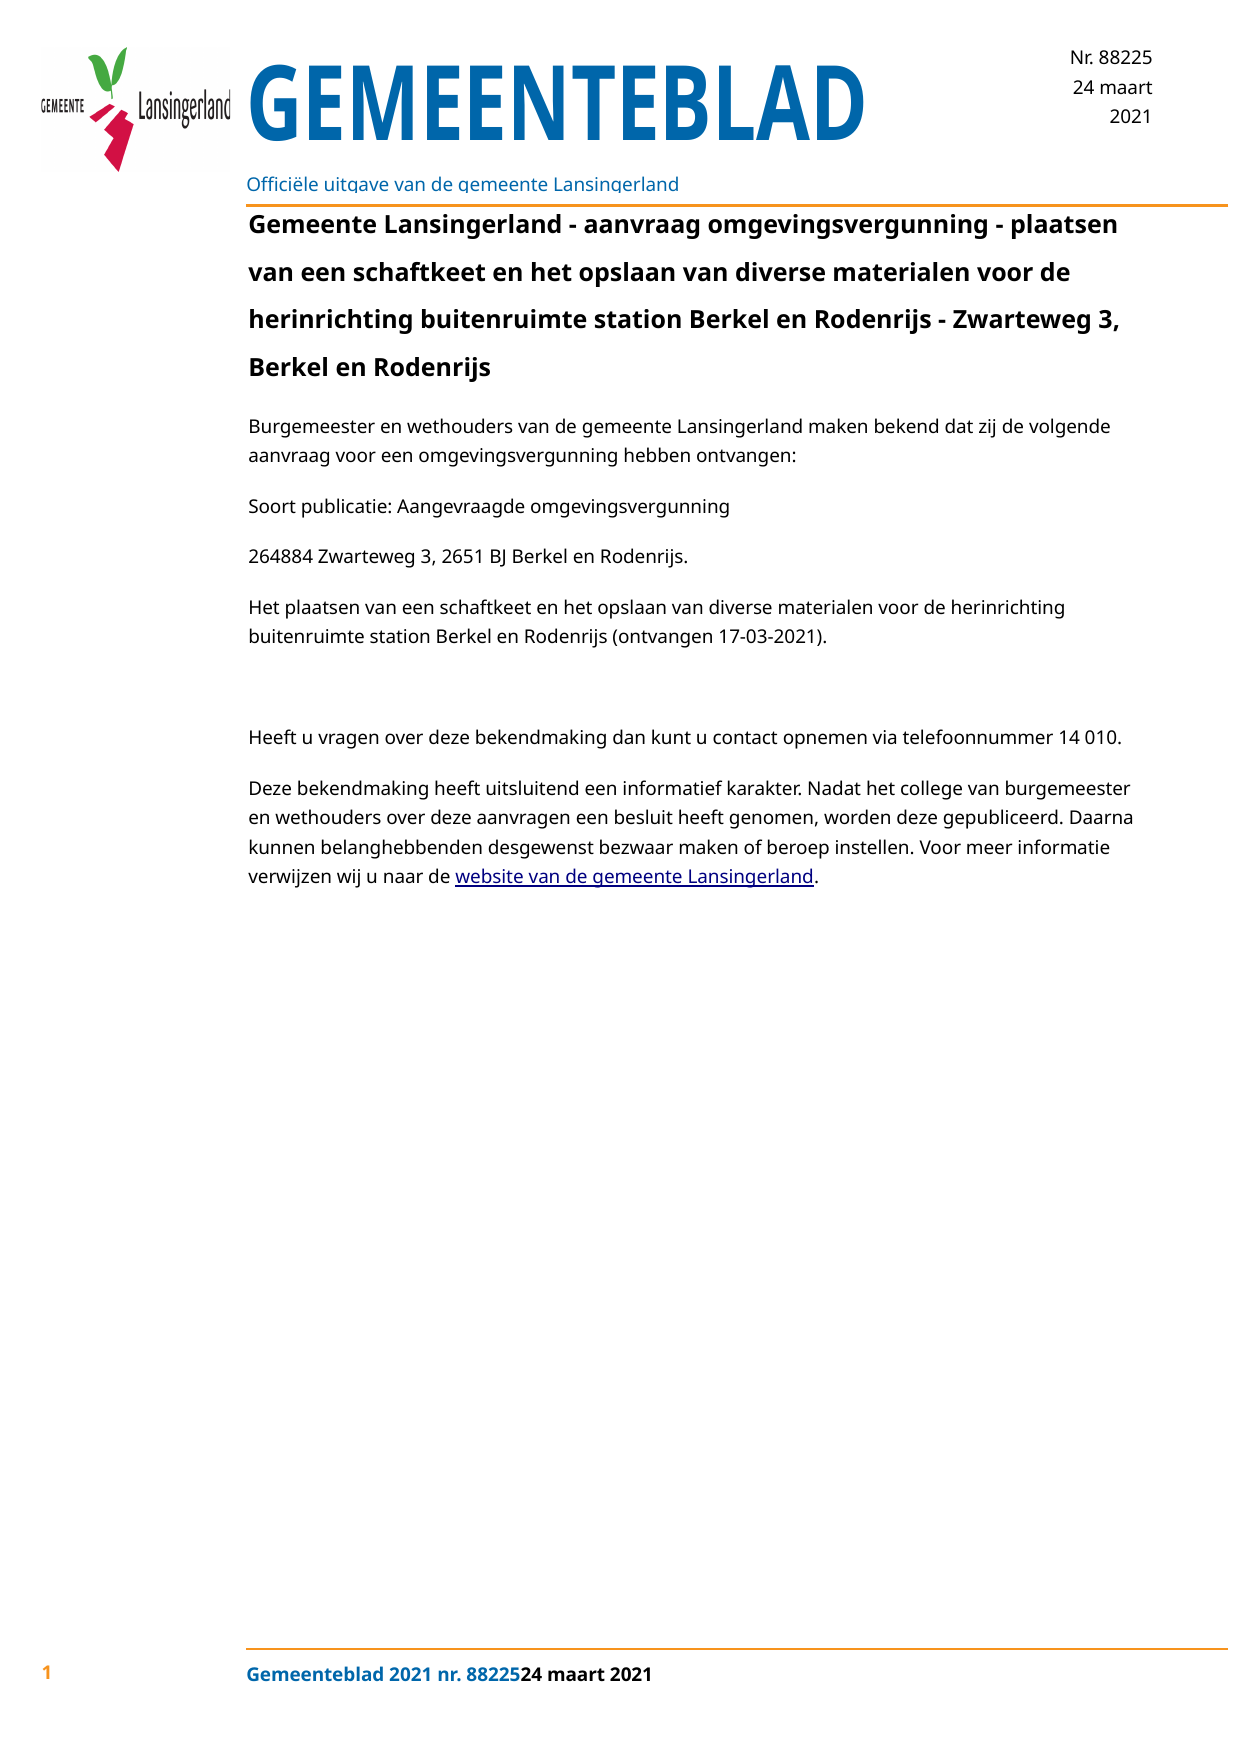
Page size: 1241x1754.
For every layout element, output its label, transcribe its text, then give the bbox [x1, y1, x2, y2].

text Soort publicatie: Aangevraagde omgevingsvergunning [248, 493, 1152, 519]
text Deze bekendmaking heeft uitsluitend een informatief karakter. Nadat het college van burgemeester en wethouders over deze aanvragen een besluit heeft genomen, worden deze gepubliceerd. Daarna kunnen belanghebbenden desgewenst bezwaar maken of beroep instellen. Voor meer informatie verwijzen wij u naar de website van de gemeente Lansingerland. [248, 775, 1152, 889]
text Burgemeester en wethouders van de gemeente Lansingerland maken bekend dat zij de volgende aanvraag voor een omgevingsvergunning hebben ontvangen: [248, 413, 1152, 468]
text Heeft u vragen over deze bekendmaking dan kunt u contact opnemen via telefoonnummer 14 010. [248, 724, 1152, 750]
text Het plaatsen van een schaftkeet en het opslaan van diverse materialen voor de herinrichting buitenruimte station Berkel en Rodenrijs (ontvangen 17-03-2021). [248, 594, 1152, 649]
picture [41, 47, 231, 172]
text 264884 Zwarteweg 3, 2651 BJ Berkel en Rodenrijs. [248, 543, 1152, 569]
text Gemeente Lansingerland - aanvraag omgevingsvergunning - plaatsen van een schaftkeet en het opslaan van diverse materialen voor de herinrichting buitenruimte station Berkel en Rodenrijs - Zwarteweg 3, Berkel en Rodenrijs [248, 207, 1152, 384]
